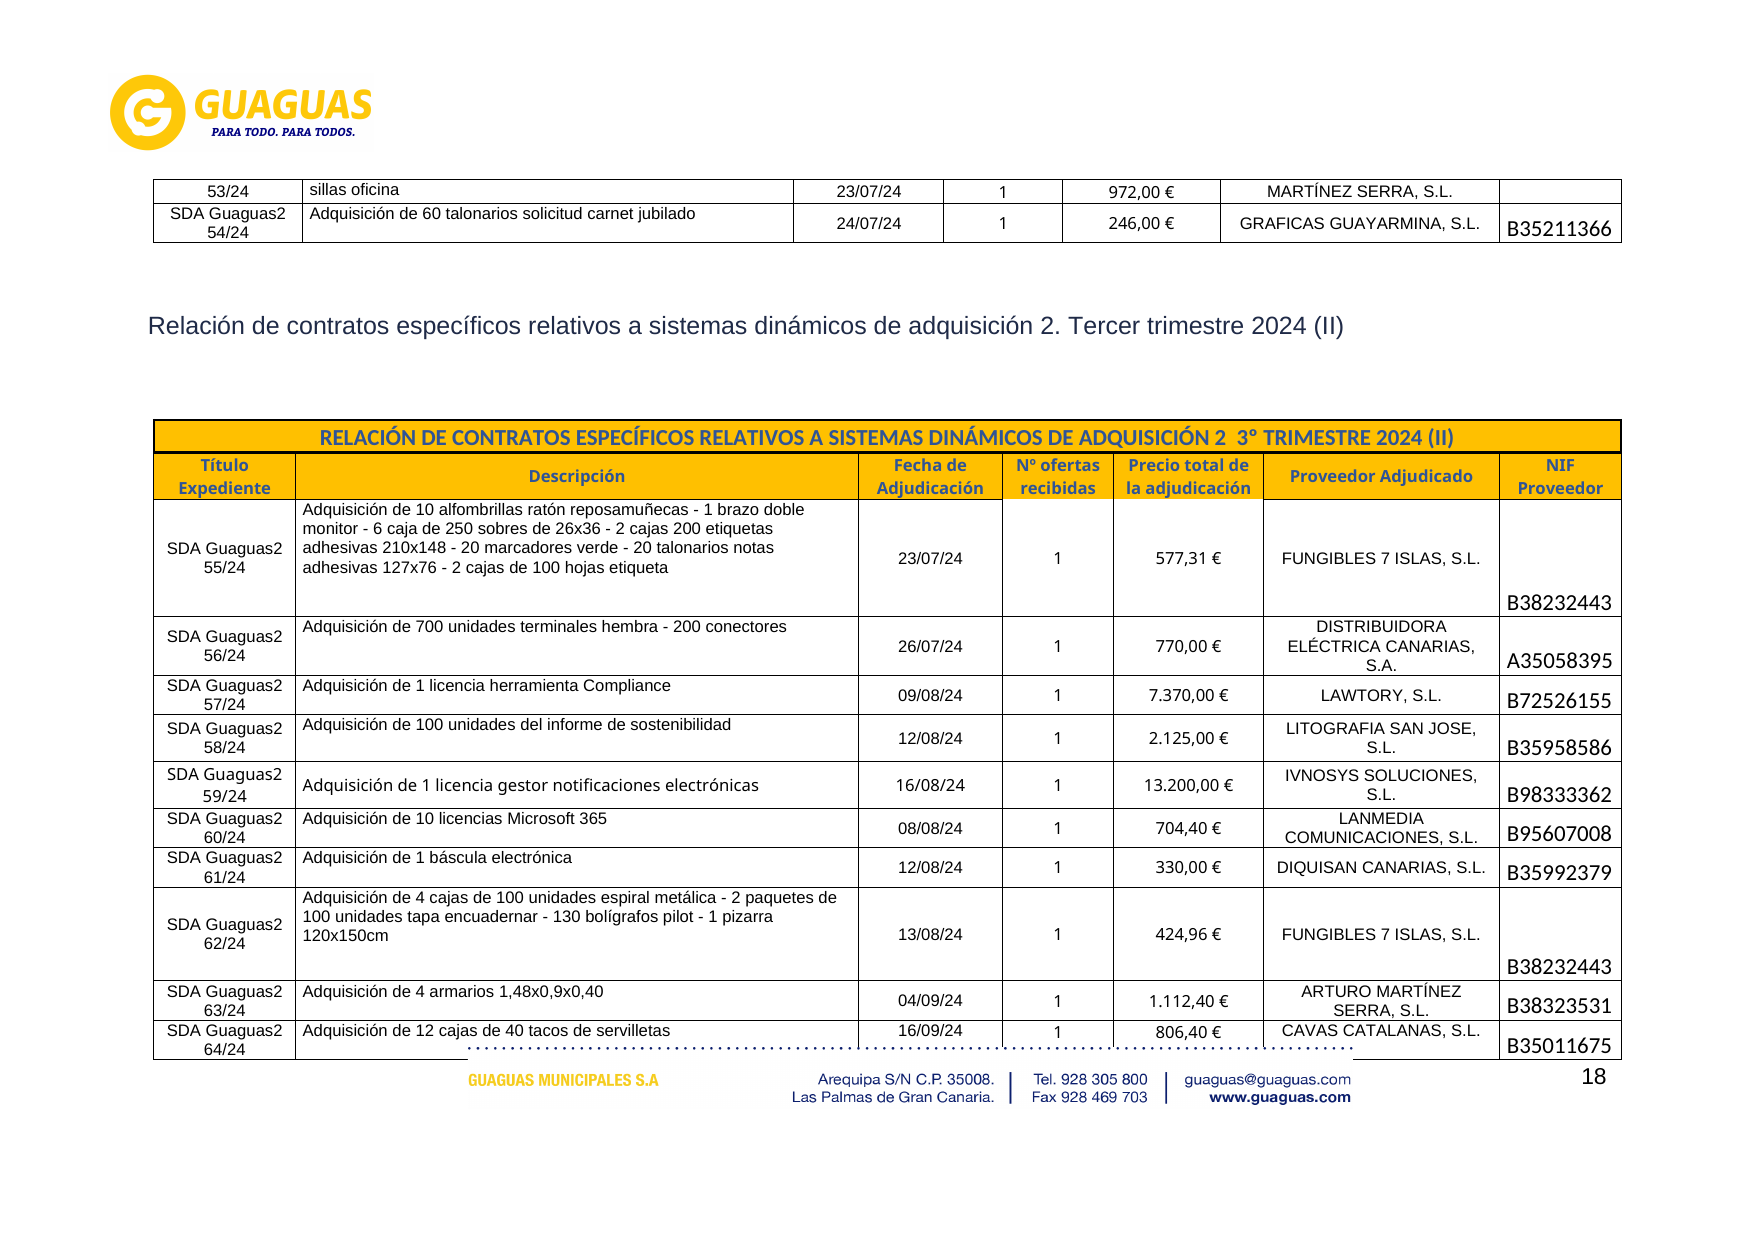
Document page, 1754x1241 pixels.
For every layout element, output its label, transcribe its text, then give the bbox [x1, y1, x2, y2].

table_cell 23/07/24 [794, 180, 943, 203]
table_cell Proveedor Adjudicado [1264, 454, 1499, 499]
table_cell 577,31 € [1114, 499, 1263, 616]
table_cell Descripción [296, 454, 858, 499]
table_cell B35011675 [1500, 1021, 1621, 1059]
table_cell B95607008 [1500, 809, 1621, 847]
table_cell B35958586 [1500, 715, 1621, 761]
table_cell 53/24 [154, 180, 302, 203]
table_cell 1 [1003, 981, 1113, 1020]
picture [467, 1047, 1353, 1109]
table_cell 704,40 € [1114, 809, 1263, 847]
table_cell 13/08/24 [859, 888, 1002, 980]
table_cell 1 [944, 180, 1062, 203]
table_cell ARTURO MARTÍNEZ SERRA, S.L. [1264, 981, 1499, 1020]
table_header RELACIÓN DE CONTRATOS ESPECÍFICOS RELATIVOS A SISTEMAS DINÁMICOS DE ADQUISICIÓN 2 3º TRIMESTRE 2024 (II) [155, 421, 1620, 451]
table_cell B98333362 [1500, 762, 1621, 808]
table_cell B72526155 [1500, 676, 1621, 714]
table_cell 1 [1003, 848, 1113, 887]
table_cell LITOGRAFIA SAN JOSE, S.L. [1264, 715, 1499, 761]
table_cell B35211366 [1500, 204, 1621, 242]
picture [107, 73, 374, 152]
table_cell 12/08/24 [859, 715, 1002, 761]
table_cell Adquisición de 4 cajas de 100 unidades espiral metálica - 2 paquetes de 100 unidades tapa encuadernar - 130 bolígrafos pilot - 1 pizarra 120x150cm [296, 888, 858, 980]
table_cell 1 [944, 204, 1062, 242]
table_cell 1 [1003, 1021, 1113, 1047]
table_cell 7.370,00 € [1114, 676, 1263, 714]
table_cell 08/08/24 [859, 809, 1002, 847]
table_cell Precio total de la adjudicación [1114, 454, 1263, 499]
table_cell Adquisición de 100 unidades del informe de sostenibilidad [296, 715, 858, 761]
table_cell 1 [1003, 715, 1113, 761]
table_cell Adquisición de 1 báscula electrónica [296, 848, 858, 887]
table_cell 2.125,00 € [1114, 715, 1263, 761]
table_cell SDA Guaguas2 64/24 [154, 1021, 295, 1059]
table_cell 1 [1003, 499, 1113, 616]
table_cell Adquisición de 60 talonarios solicitud carnet jubilado [303, 204, 793, 242]
table_cell 1.112,40 € [1114, 981, 1263, 1020]
table_cell 806,40 € [1114, 1021, 1263, 1047]
table_cell DISTRIBUIDORA ELÉCTRICA CANARIAS, S.A. [1264, 617, 1499, 675]
table_cell B38232443 [1500, 500, 1621, 616]
table_cell 330,00 € [1114, 848, 1263, 887]
table_cell 770,00 € [1114, 617, 1263, 675]
table_cell FUNGIBLES 7 ISLAS, S.L. [1264, 888, 1499, 980]
table_cell MARTÍNEZ SERRA, S.L. [1221, 180, 1499, 203]
table_cell Fecha de Adjudicación [859, 454, 1002, 499]
table_cell Adquisición de 4 armarios 1,48x0,9x0,40 [296, 981, 858, 1020]
table_cell IVNOSYS SOLUCIONES, S.L. [1264, 762, 1499, 808]
table_cell Título Expediente [154, 454, 295, 499]
table_cell 1 [1003, 617, 1113, 675]
table_cell Adquisición de 1 licencia gestor notificaciones electrónicas [296, 762, 858, 808]
table_cell A35058395 [1500, 617, 1621, 675]
text Relación de contratos específicos relativos a sistemas dinámicos de adquisición 2. Tercer trimestre 2024 (II) [148, 311, 1606, 339]
table_cell SDA Guaguas2 58/24 [154, 715, 295, 761]
table_cell GRAFICAS GUAYARMINA, S.L. [1221, 204, 1499, 242]
table_cell SDA Guaguas2 56/24 [154, 617, 295, 675]
table_cell 09/08/24 [859, 676, 1002, 714]
table_cell B35992379 [1500, 848, 1621, 887]
table_cell 972,00 € [1063, 180, 1220, 203]
table_cell 26/07/24 [859, 617, 1002, 675]
table_cell SDA Guaguas2 55/24 [154, 500, 295, 616]
table_cell B38323531 [1500, 981, 1621, 1020]
table_cell 1 [1003, 762, 1113, 808]
table_cell [1500, 180, 1621, 203]
table_cell Adquisición de 1 licencia herramienta Compliance [296, 676, 858, 714]
table_cell 23/07/24 [859, 500, 1002, 616]
table_cell SDA Guaguas2 62/24 [154, 888, 295, 980]
table_cell FUNGIBLES 7 ISLAS, S.L. [1264, 500, 1499, 616]
table_cell Adquisición de 700 unidades terminales hembra - 200 conectores [296, 617, 858, 675]
table_cell 04/09/24 [859, 981, 1002, 1020]
table_cell SDA Guaguas2 60/24 [154, 809, 295, 847]
table_cell CAVAS CATALANAS, S.L. [1264, 1021, 1499, 1059]
table_cell 24/07/24 [794, 204, 943, 242]
table_cell 12/08/24 [859, 848, 1002, 887]
table_cell 16/08/24 [859, 762, 1002, 808]
table_cell DIQUISAN CANARIAS, S.L. [1264, 848, 1499, 887]
table_cell B38232443 [1500, 888, 1621, 980]
table_cell Adquisición de 12 cajas de 40 tacos de servilletas [296, 1021, 858, 1059]
table_cell LANMEDIA COMUNICACIONES, S.L. [1264, 809, 1499, 847]
table_cell SDA Guaguas2 54/24 [154, 204, 302, 242]
table_cell 1 [1003, 888, 1113, 980]
table_cell SDA Guaguas2 57/24 [154, 676, 295, 714]
table_cell sillas oficina [303, 180, 793, 203]
table_cell 1 [1003, 809, 1113, 847]
table_cell SDA Guaguas2 61/24 [154, 848, 295, 887]
table_cell 424,96 € [1114, 888, 1263, 980]
table_cell SDA Guaguas2 59/24 [154, 762, 295, 808]
table_cell Nº ofertas recibidas [1003, 454, 1113, 499]
table_cell SDA Guaguas2 63/24 [154, 981, 295, 1020]
table_cell NIF Proveedor [1500, 454, 1621, 499]
table_cell Adquisición de 10 alfombrillas ratón reposamuñecas - 1 brazo doble monitor - 6 caja de 250 sobres de 26x36 - 2 cajas 200 etiquetas adhesivas 210x148 - 20 marcadores verde - 20 talonarios notas adhesivas 127x76 - 2 cajas de 100 hojas etiqueta [296, 500, 858, 616]
table_cell 13.200,00 € [1114, 762, 1263, 808]
table_cell 246,00 € [1063, 204, 1220, 242]
table_cell Adquisición de 10 licencias Microsoft 365 [296, 809, 858, 847]
table_cell 16/09/24 [859, 1021, 1002, 1047]
table_cell LAWTORY, S.L. [1264, 676, 1499, 714]
table_cell 1 [1003, 676, 1113, 714]
